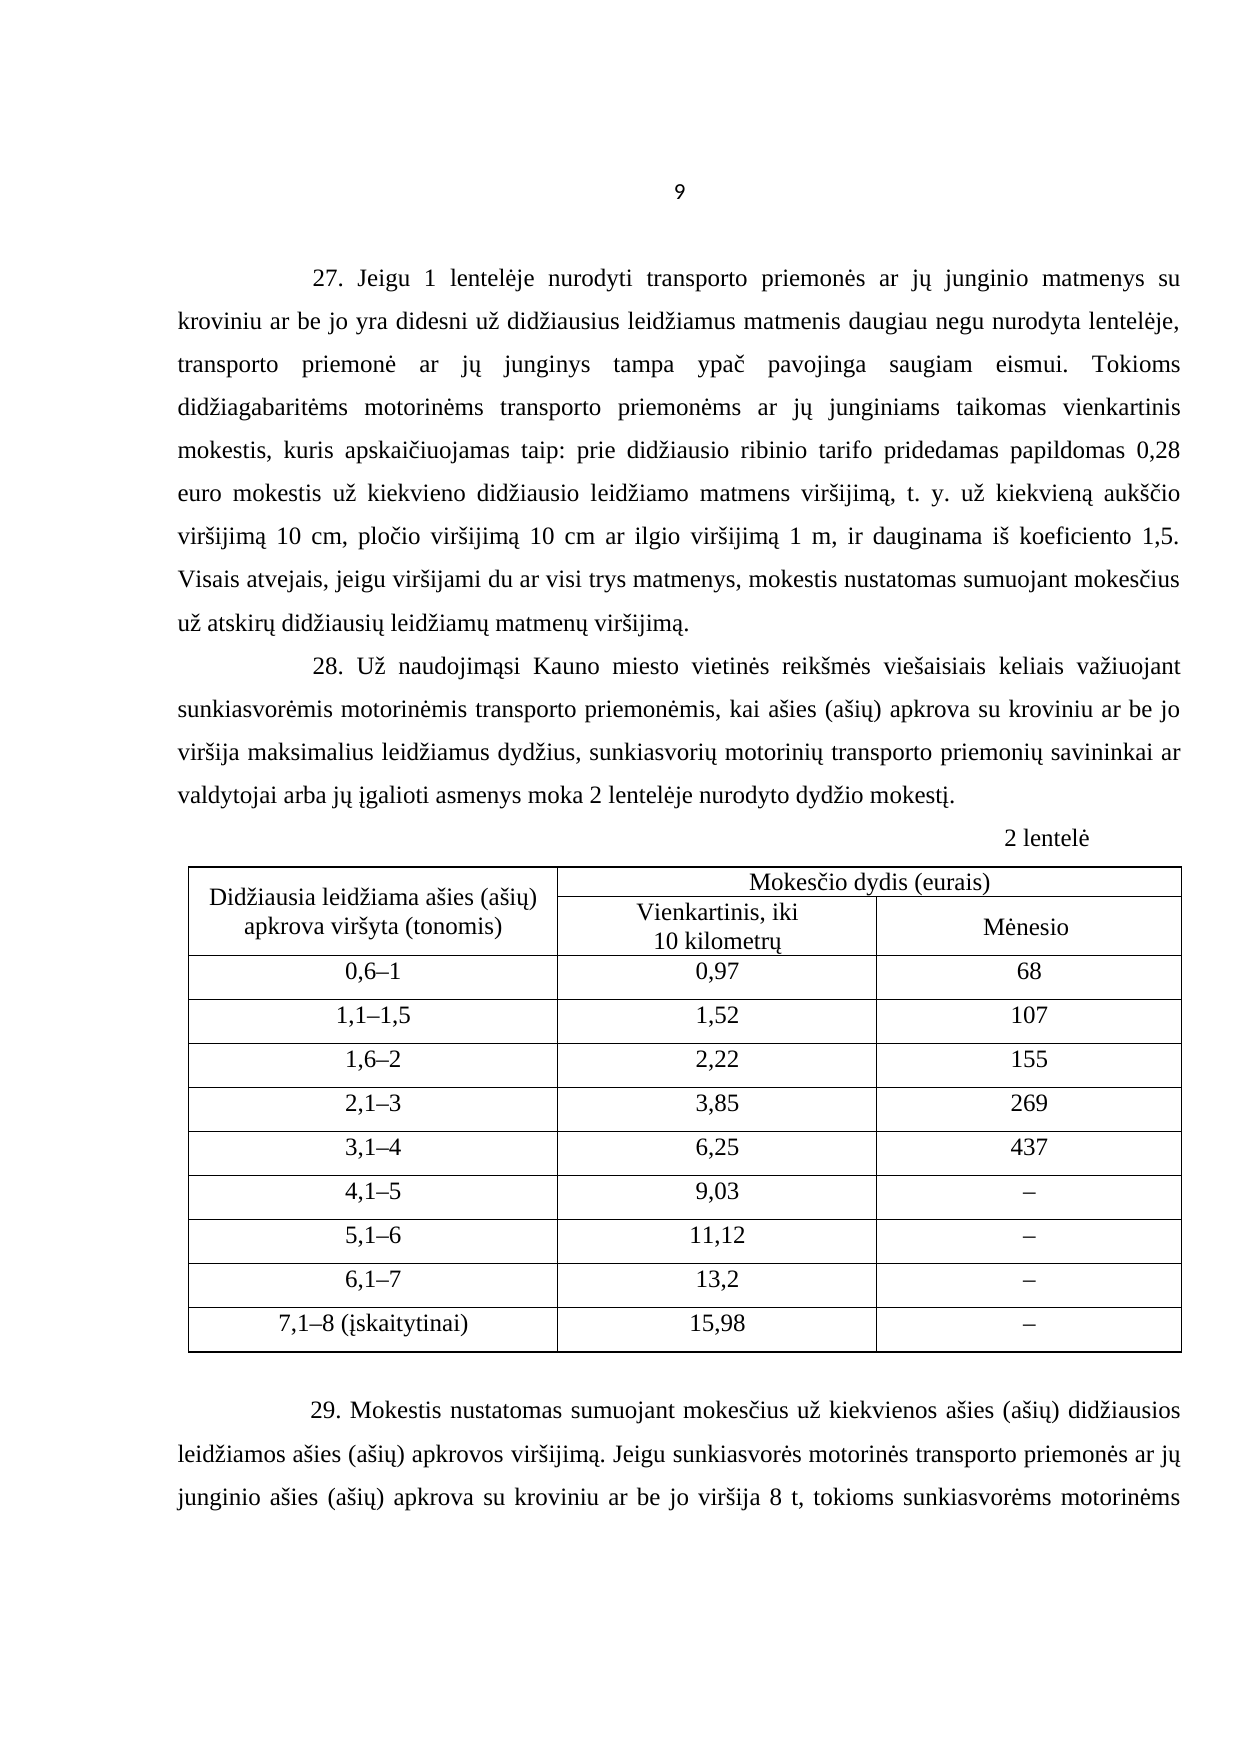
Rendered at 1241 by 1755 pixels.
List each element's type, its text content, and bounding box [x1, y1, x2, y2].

table_cell 5,1–6 [189, 1220, 557, 1263]
text 28. Už naudojimąsi Kauno miesto vietinės reikšmės viešaisiais keliais važiuojant sunkiasvorėmis motorinėmis transporto priemonėmis, kai ašies (ašių) apkrova su kroviniu ar be jo viršija maksimalius leidžiamus dydžius, sunkiasvorių motorinių transporto priemonių savininkai ar valdytojai arba jų įgalioti asmenys moka 2 lentelėje nurodyto dydžio mokestį. [177, 651, 1181, 809]
table_cell 7,1–8 (įskaitytinai) [189, 1308, 557, 1351]
table_cell 1,1–1,5 [189, 1000, 557, 1043]
table_cell 107 [877, 1000, 1181, 1043]
table_cell 68 [877, 956, 1181, 999]
table_cell 6,25 [558, 1132, 876, 1175]
table_cell 11,12 [558, 1220, 876, 1263]
table_cell 9,03 [558, 1176, 876, 1219]
table_cell 3,1–4 [189, 1132, 557, 1175]
table_cell Vienkartinis, iki 10 kilometrų [558, 897, 876, 955]
table_cell – [877, 1308, 1181, 1351]
table_cell 437 [877, 1132, 1181, 1175]
table_cell 2,22 [558, 1044, 876, 1087]
text 29. Mokestis nustatomas sumuojant mokesčius už kiekvienos ašies (ašių) didžiausios leidžiamos ašies (ašių) apkrovos viršijimą. Jeigu sunkiasvorės motorinės transporto priemonės ar jų junginio ašies (ašių) apkrova su kroviniu ar be jo viršija 8 t, tokioms sunkiasvorėms motorinėms [177, 1396, 1181, 1511]
table_cell 4,1–5 [189, 1176, 557, 1219]
table_header Didžiausia leidžiama ašies (ašių) apkrova viršyta (tonomis) [189, 868, 557, 955]
table_cell 15,98 [558, 1308, 876, 1351]
table_cell 269 [877, 1088, 1181, 1131]
table_cell Mėnesio [877, 897, 1181, 955]
text 2 lentelė [717, 823, 1181, 852]
table_cell 3,85 [558, 1088, 876, 1131]
table_cell 2,1–3 [189, 1088, 557, 1131]
table_cell 13,2 [558, 1264, 876, 1307]
table_cell 1,6–2 [189, 1044, 557, 1087]
table_cell 0,97 [558, 956, 876, 999]
table_cell 0,6–1 [189, 956, 557, 999]
table_cell – [877, 1264, 1181, 1307]
table_cell 1,52 [558, 1000, 876, 1043]
table_cell 6,1–7 [189, 1264, 557, 1307]
table_header Mokesčio dydis (eurais) [558, 868, 1181, 896]
table_cell 155 [877, 1044, 1181, 1087]
table_cell – [877, 1220, 1181, 1263]
text 27. Jeigu 1 lentelėje nurodyti transporto priemonės ar jų junginio matmenys su kroviniu ar be jo yra didesni už didžiausius leidžiamus matmenis daugiau negu nurodyta lentelėje, transporto priemonė ar jų junginys tampa ypač pavojinga saugiam eismui. Tokioms didžiagabaritėms motorinėms transporto priemonėms ar jų junginiams taikomas vienkartinis mokestis, kuris apskaičiuojamas taip: prie didžiausio ribinio tarifo pridedamas papildomas 0,28 euro mokestis už kiekvieno didžiausio leidžiamo matmens viršijimą, t. y. už kiekvieną aukščio viršijimą 10 cm, pločio viršijimą 10 cm ar ilgio viršijimą 1 m, ir dauginama iš koeficiento 1,5. Visais atvejais, jeigu viršijami du ar visi trys matmenys, mokestis nustatomas sumuojant mokesčius už atskirų didžiausių leidžiamų matmenų viršijimą. [177, 263, 1181, 636]
table_cell – [877, 1176, 1181, 1219]
